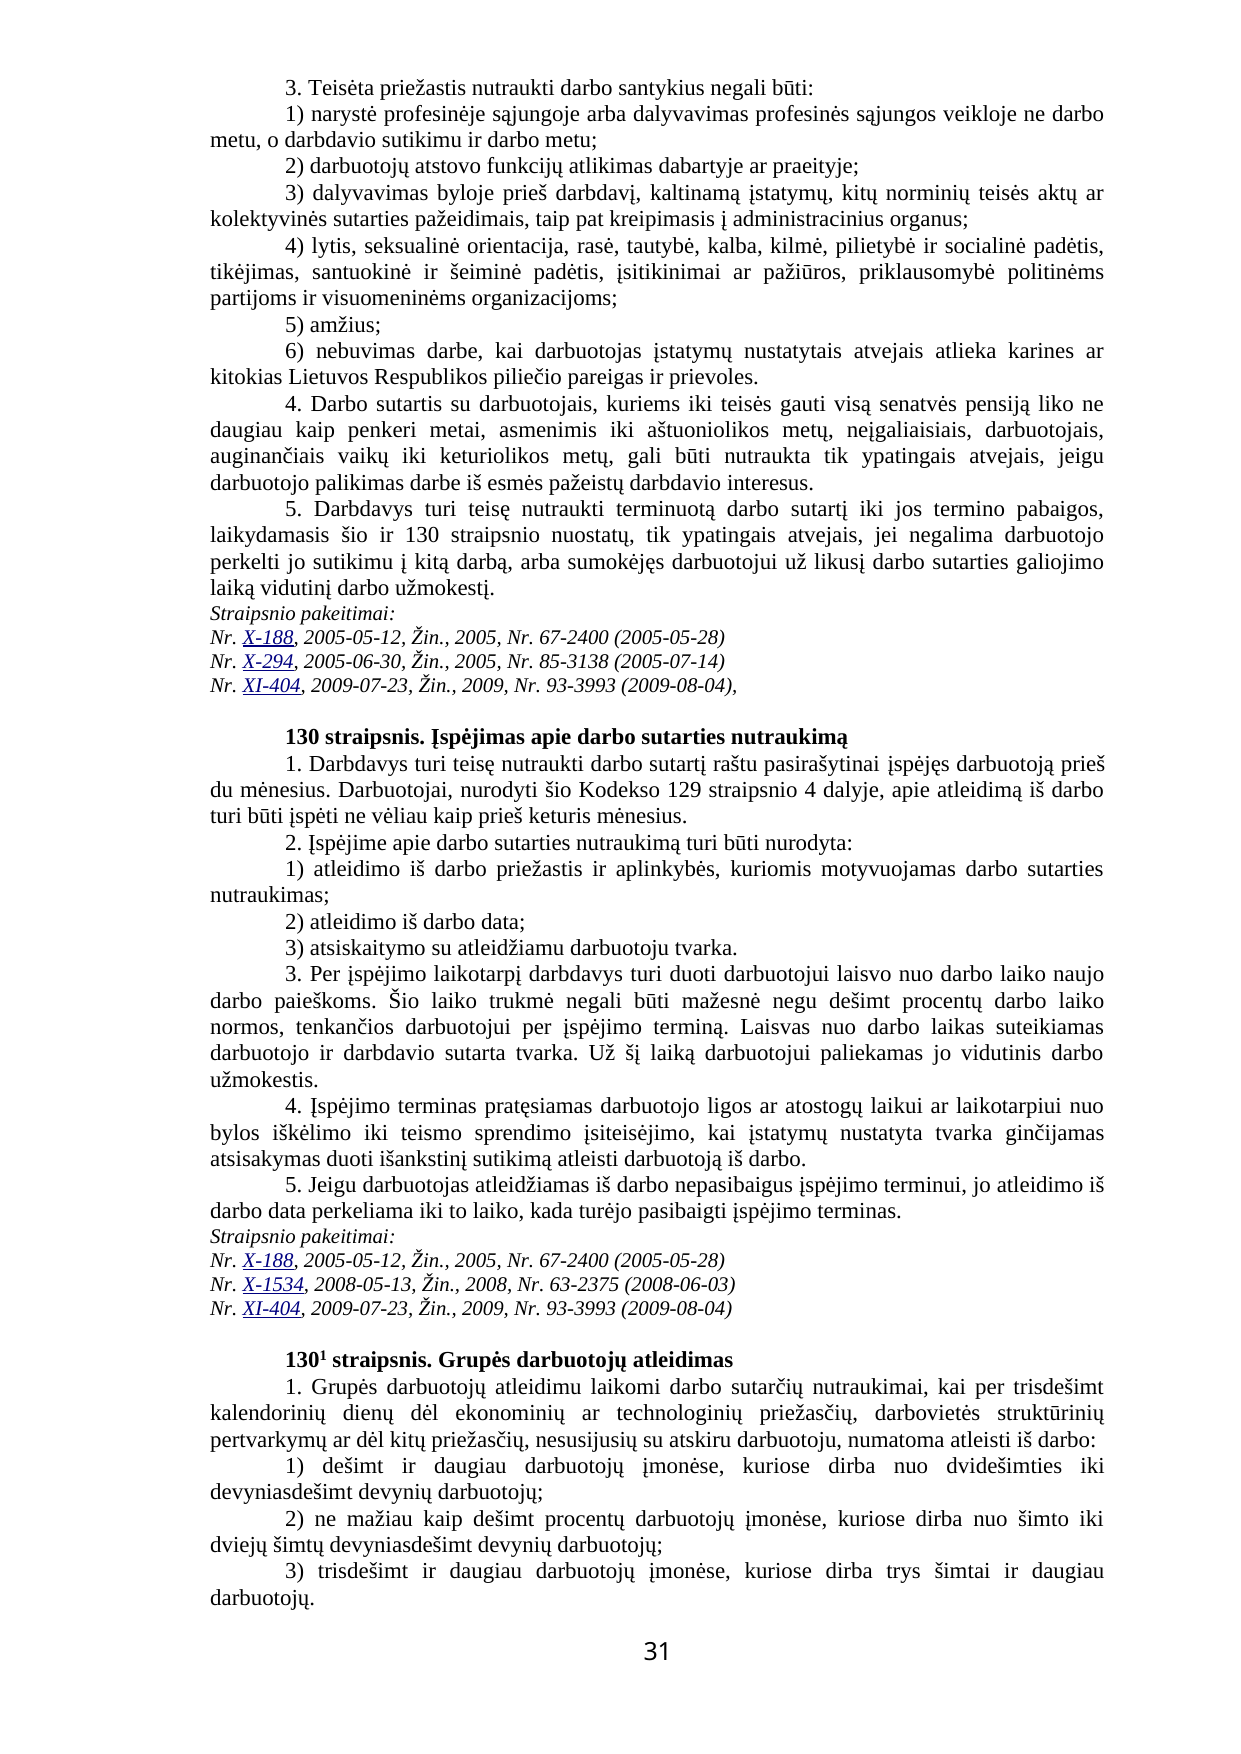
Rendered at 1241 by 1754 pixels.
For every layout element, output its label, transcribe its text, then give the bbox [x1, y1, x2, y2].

text 5) amžius; [210, 311, 1106, 337]
text Nr. XI-404, 2009-07-23, Žin., 2009, Nr. 93-3993 (2009-08-04), [210, 673, 1106, 697]
text Nr. X-188, 2005-05-12, Žin., 2005, Nr. 67-2400 (2005-05-28) [210, 1248, 1106, 1272]
text Nr. X-188, 2005-05-12, Žin., 2005, Nr. 67-2400 (2005-05-28) [210, 625, 1106, 649]
text 4) lytis, seksualinė orientacija, rasė, tautybė, kalba, kilmė, pilietybė ir socialinė padėtis, tikėjimas, santuokinė ir šeiminė padėtis, įsitikinimai ar pažiūros, priklausomybė politinėms partijoms ir visuomeninėms organizacijoms; [210, 232, 1106, 311]
text 1. Grupės darbuotojų atleidimu laikomi darbo sutarčių nutraukimai, kai per trisdešimt kalendorinių dienų dėl ekonominių ar technologinių priežasčių, darbovietės struktūrinių pertvarkymų ar dėl kitų priežasčių, nesusijusių su atskiru darbuotoju, numatoma atleisti iš darbo: [210, 1373, 1106, 1452]
text Nr. X-294, 2005-06-30, Žin., 2005, Nr. 85-3138 (2005-07-14) [210, 649, 1106, 673]
text Straipsnio pakeitimai: [210, 601, 1106, 625]
text 5. Jeigu darbuotojas atleidžiamas iš darbo nepasibaigus įspėjimo terminui, jo atleidimo iš darbo data perkeliama iki to laiko, kada turėjo pasibaigti įspėjimo terminas. [210, 1171, 1106, 1224]
text Nr. XI-404, 2009-07-23, Žin., 2009, Nr. 93-3993 (2009-08-04) [210, 1296, 1106, 1320]
text 130 straipsnis. Įspėjimas apie darbo sutarties nutraukimą [210, 723, 1106, 749]
text Straipsnio pakeitimai: [210, 1224, 1106, 1248]
text 2) darbuotojų atstovo funkcijų atlikimas dabartyje ar praeityje; [210, 153, 1106, 179]
text 4. Įspėjimo terminas pratęsiamas darbuotojo ligos ar atostogų laikui ar laikotarpiui nuo bylos iškėlimo iki teismo sprendimo įsiteisėjimo, kai įstatymų nustatyta tvarka ginčijamas atsisakymas duoti išankstinį sutikimą atleisti darbuotoją iš darbo. [210, 1092, 1106, 1171]
text 3) dalyvavimas byloje prieš darbdavį, kaltinamą įstatymų, kitų norminių teisės aktų ar kolektyvinės sutarties pažeidimais, taip pat kreipimasis į administracinius organus; [210, 179, 1106, 232]
text 2) atleidimo iš darbo data; [210, 908, 1106, 934]
text 1) atleidimo iš darbo priežastis ir aplinkybės, kuriomis motyvuojamas darbo sutarties nutraukimas; [210, 855, 1106, 908]
text 3) trisdešimt ir daugiau darbuotojų įmonėse, kuriose dirba trys šimtai ir daugiau darbuotojų. [210, 1557, 1106, 1610]
text 6) nebuvimas darbe, kai darbuotojas įstatymų nustatytais atvejais atlieka karines ar kitokias Lietuvos Respublikos piliečio pareigas ir prievoles. [210, 337, 1106, 390]
text Nr. X-1534, 2008-05-13, Žin., 2008, Nr. 63-2375 (2008-06-03) [210, 1272, 1106, 1296]
text 4. Darbo sutartis su darbuotojais, kuriems iki teisės gauti visą senatvės pensiją liko ne daugiau kaip penkeri metai, asmenimis iki aštuoniolikos metų, neįgaliaisiais, darbuotojais, auginančiais vaikų iki keturiolikos metų, gali būti nutraukta tik ypatingais atvejais, jeigu darbuotojo palikimas darbe iš esmės pažeistų darbdavio interesus. [210, 390, 1106, 495]
text 3. Teisėta priežastis nutraukti darbo santykius negali būti: [210, 73, 1106, 100]
text 5. Darbdavys turi teisę nutraukti terminuotą darbo sutartį iki jos termino pabaigos, laikydamasis šio ir 130 straipsnio nuostatų, tik ypatingais atvejais, jei negalima darbuotojo perkelti jo sutikimu į kitą darbą, arba sumokėjęs darbuotojui už likusį darbo sutarties galiojimo laiką vidutinį darbo užmokestį. [210, 495, 1106, 601]
text 3. Per įspėjimo laikotarpį darbdavys turi duoti darbuotojui laisvo nuo darbo laiko naujo darbo paieškoms. Šio laiko trukmė negali būti mažesnė negu dešimt procentų darbo laiko normos, tenkančios darbuotojui per įspėjimo terminą. Laisvas nuo darbo laikas suteikiamas darbuotojo ir darbdavio sutarta tvarka. Už šį laiką darbuotojui paliekamas jo vidutinis darbo užmokestis. [210, 960, 1106, 1092]
text 1. Darbdavys turi teisę nutraukti darbo sutartį raštu pasirašytinai įspėjęs darbuotoją prieš du mėnesius. Darbuotojai, nurodyti šio Kodekso 129 straipsnio 4 dalyje, apie atleidimą iš darbo turi būti įspėti ne vėliau kaip prieš keturis mėnesius. [210, 749, 1106, 829]
text 2. Įspėjime apie darbo sutarties nutraukimą turi būti nurodyta: [210, 829, 1106, 855]
text 1) narystė profesinėje sąjungoje arba dalyvavimas profesinės sąjungos veikloje ne darbo metu, o darbdavio sutikimu ir darbo metu; [210, 100, 1106, 153]
text 3) atsiskaitymo su atleidžiamu darbuotoju tvarka. [210, 934, 1106, 960]
text 1301 straipsnis. Grupės darbuotojų atleidimas [210, 1347, 1106, 1373]
text 1) dešimt ir daugiau darbuotojų įmonėse, kuriose dirba nuo dvidešimties iki devyniasdešimt devynių darbuotojų; [210, 1452, 1106, 1505]
text 2) ne mažiau kaip dešimt procentų darbuotojų įmonėse, kuriose dirba nuo šimto iki dviejų šimtų devyniasdešimt devynių darbuotojų; [210, 1505, 1106, 1557]
